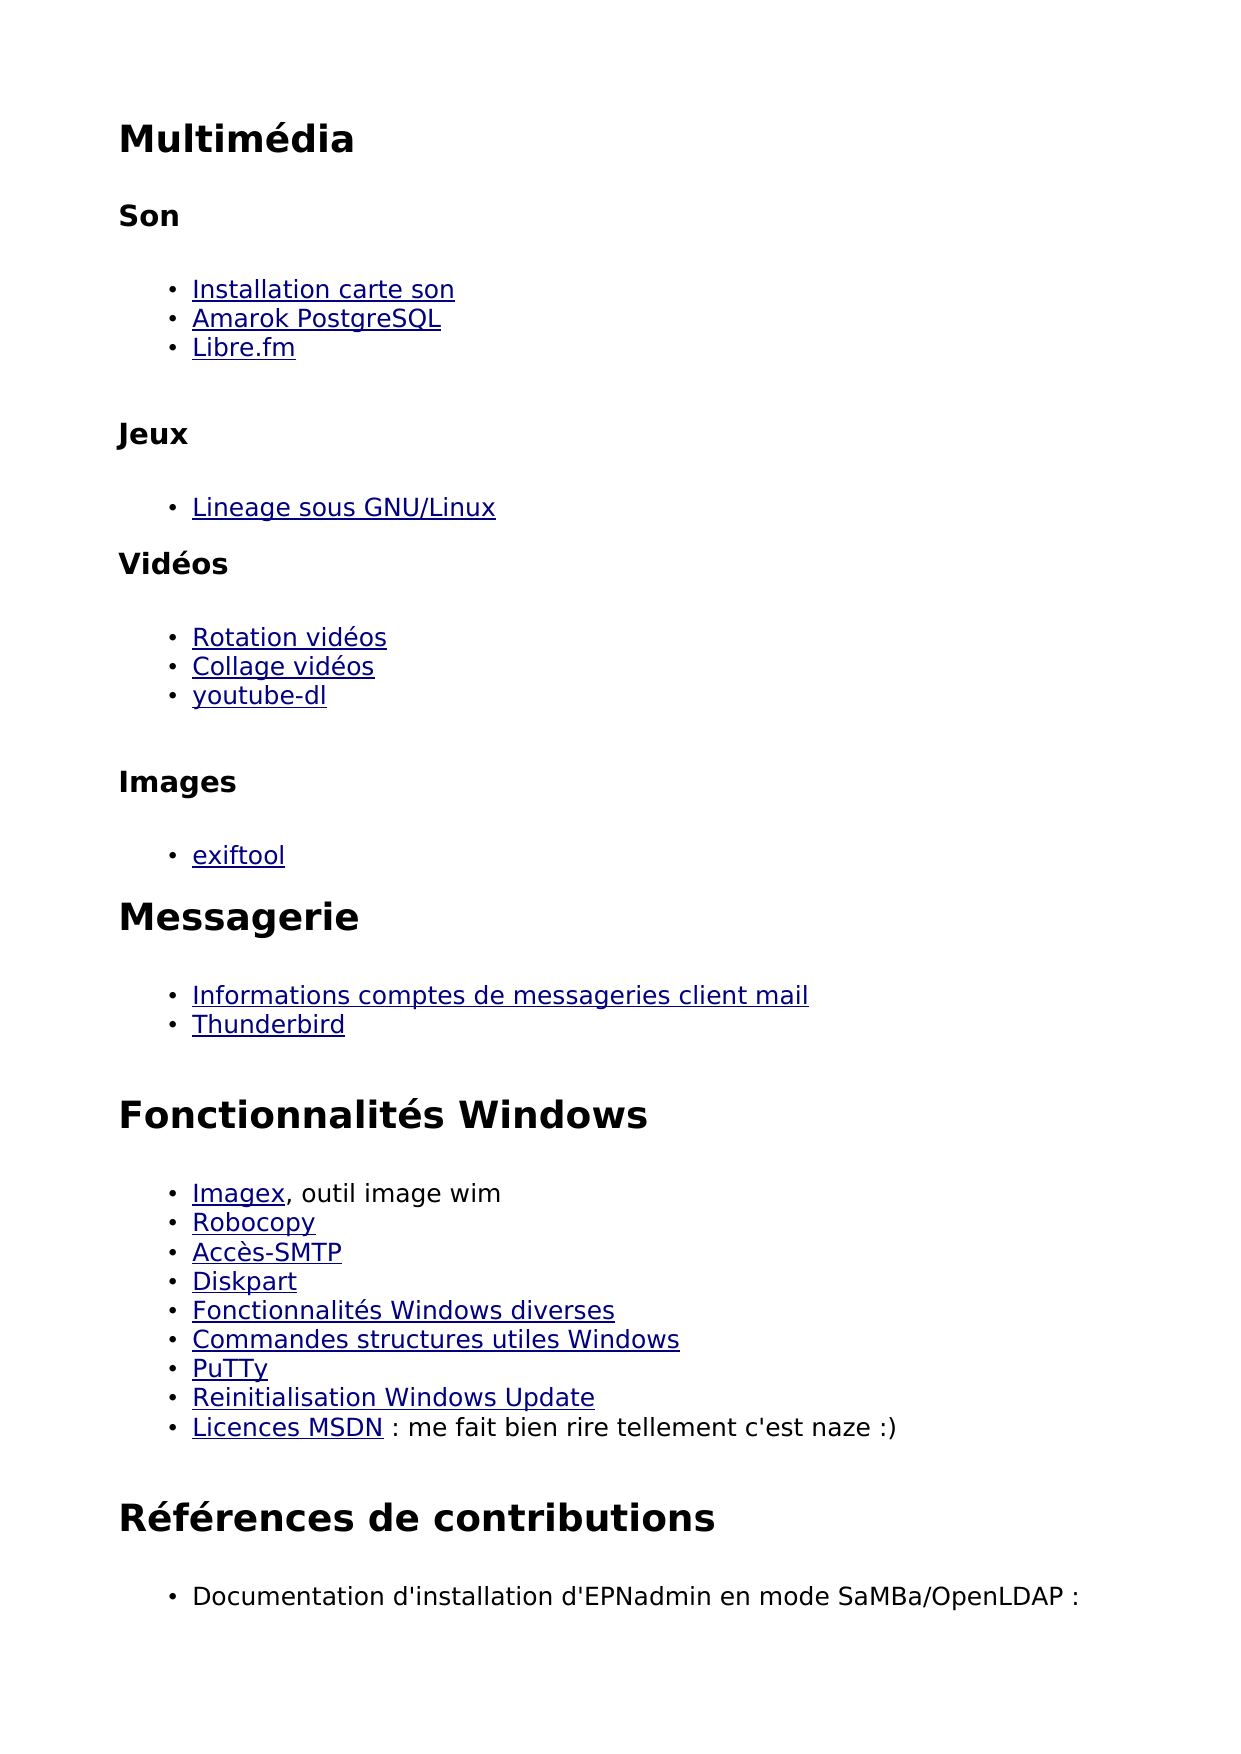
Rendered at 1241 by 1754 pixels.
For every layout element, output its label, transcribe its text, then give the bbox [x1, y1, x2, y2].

subtitle Son [118, 199, 1122, 233]
subtitle Multimédia [118, 118, 1122, 162]
subtitle Vidéos [118, 547, 1122, 581]
list Informations comptes de messageries client mail [177, 981, 1122, 1010]
list Documentation d'installation d'EPNadmin en mode SaMBa/OpenLDAP : [177, 1582, 1122, 1611]
list exiftool [177, 841, 1122, 870]
subtitle Fonctionnalités Windows [118, 1094, 1122, 1137]
list Fonctionnalités Windows diverses [177, 1296, 1122, 1325]
list Licences MSDN : me fait bien rire tellement c'est naze :) [177, 1413, 1122, 1442]
list Robocopy [177, 1208, 1122, 1238]
list Accès-SMTP [177, 1238, 1122, 1267]
list Imagex, outil image wim [177, 1179, 1122, 1208]
list Commandes structures utiles Windows [177, 1325, 1122, 1354]
list PuTTy [177, 1354, 1122, 1383]
list Installation carte son [177, 275, 1122, 304]
subtitle Références de contributions [118, 1496, 1122, 1540]
subtitle Messagerie [118, 895, 1122, 939]
list Diskpart [177, 1267, 1122, 1296]
list Thunderbird [177, 1010, 1122, 1039]
list Collage vidéos [177, 652, 1122, 682]
list youtube-dl [177, 682, 1122, 711]
list Reinitialisation Windows Update [177, 1383, 1122, 1413]
list Rotation vidéos [177, 623, 1122, 652]
subtitle Images [118, 765, 1122, 799]
list Lineage sous GNU/Linux [177, 493, 1122, 522]
subtitle Jeux [118, 417, 1122, 451]
list Amarok PostgreSQL [177, 304, 1122, 333]
list Libre.fm [177, 333, 1122, 363]
